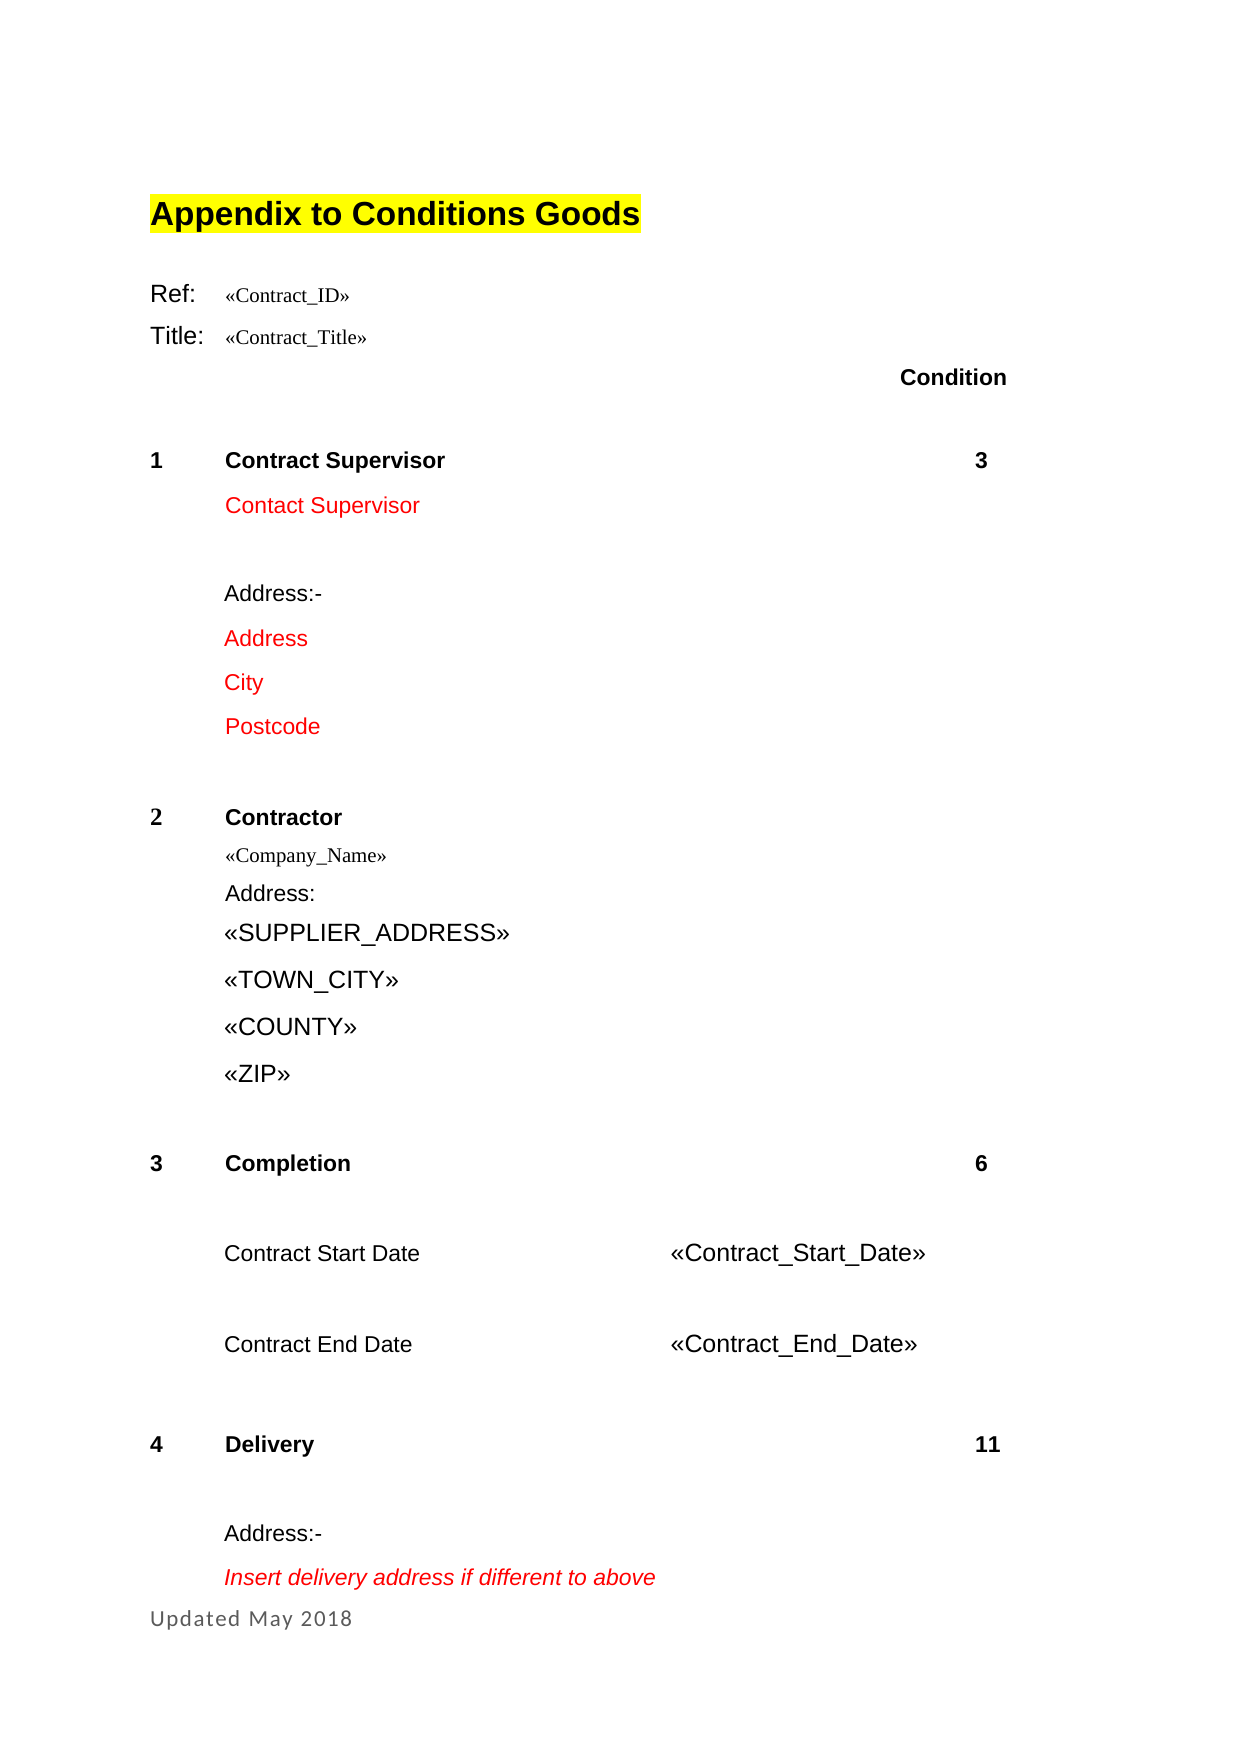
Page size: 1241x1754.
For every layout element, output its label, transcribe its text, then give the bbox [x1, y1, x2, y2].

text Contract Start Date «Contract_Start_Date» [224, 1238, 1090, 1267]
text Title: «Contract_Title» [150, 321, 1090, 349]
text Address:- [224, 1520, 1090, 1546]
text «COUNTY» [150, 1012, 1090, 1041]
text Ref: «Contract_ID» [150, 279, 1090, 308]
text 4 Delivery 11 [150, 1431, 1090, 1457]
text Contact Supervisor [150, 492, 1090, 518]
list Contractor [150, 802, 1090, 830]
subtitle Appendix to Conditions Goods [150, 194, 1090, 233]
text 3 Completion 6 [150, 1150, 1090, 1176]
text «SUPPLIER_ADDRESS» [150, 918, 1090, 947]
text Condition [150, 362, 1090, 391]
text Address [224, 624, 1090, 651]
text Address:- [224, 580, 1090, 607]
text Address: [225, 879, 1090, 906]
text «Company_Name» [225, 843, 1090, 867]
text City [224, 669, 1090, 695]
text Insert delivery address if different to above [224, 1564, 1090, 1590]
text «TOWN_CITY» [150, 965, 1090, 994]
text «ZIP» [150, 1059, 1090, 1087]
text 1 Contract Supervisor 3 [150, 447, 1090, 474]
text Contract End Date «Contract_End_Date» [224, 1329, 1090, 1413]
text Postcode [150, 713, 1090, 739]
